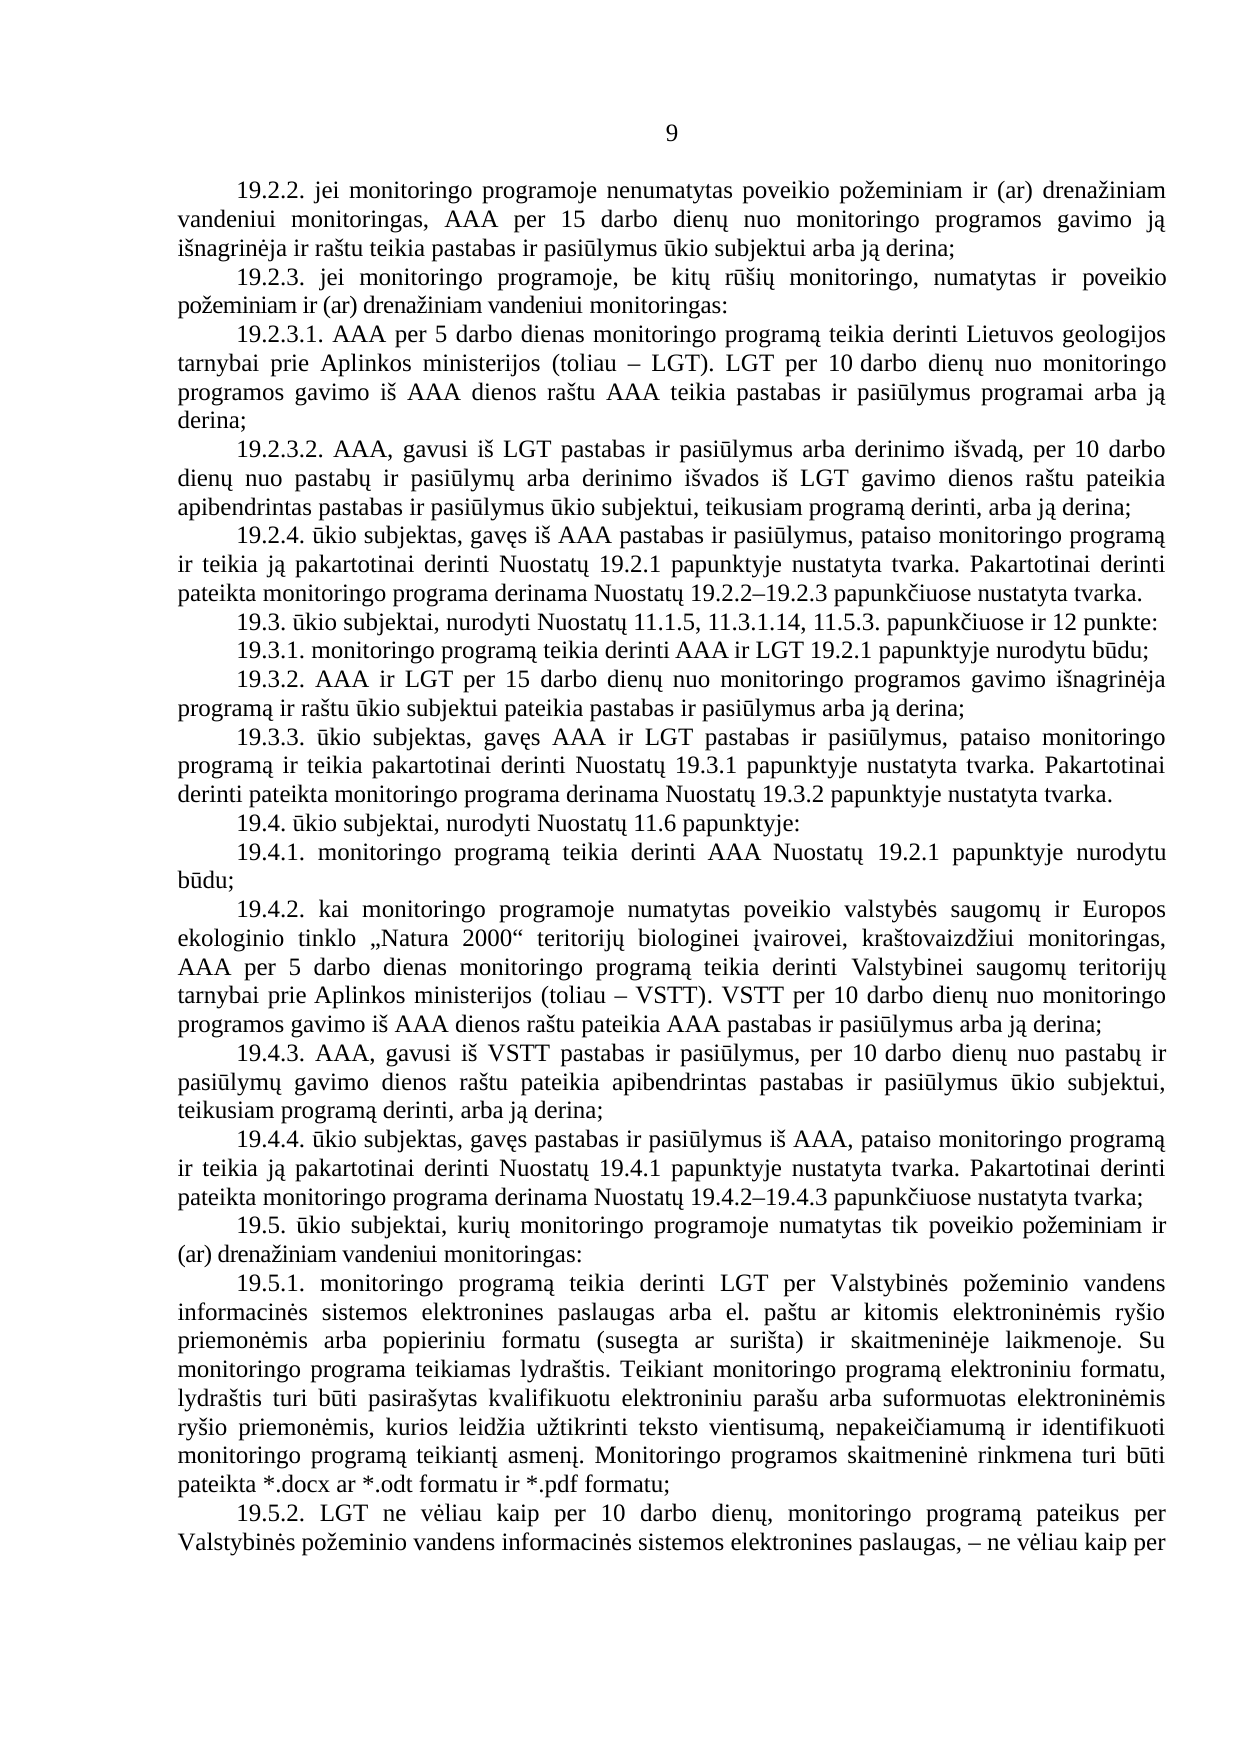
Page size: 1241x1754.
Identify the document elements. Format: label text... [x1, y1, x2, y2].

text 19.2.2. jei monitoringo programoje nenumatytas poveikio požeminiam ir (ar) drenažiniam vandeniui monitoringas, AAA per 15 darbo dienų nuo monitoringo programos gavimo ją išnagrinėja ir raštu teikia pastabas ir pasiūlymus ūkio subjektui arba ją derina; [177, 176, 1167, 262]
text 19.5. ūkio subjektai, kurių monitoringo programoje numatytas tik poveikio požeminiam ir (ar) drenažiniam vandeniui monitoringas: [177, 1211, 1167, 1268]
text 19.2.3.2. AAA, gavusi iš LGT pastabas ir pasiūlymus arba derinimo išvadą, per 10 darbo dienų nuo pastabų ir pasiūlymų arba derinimo išvados iš LGT gavimo dienos raštu pateikia apibendrintas pastabas ir pasiūlymus ūkio subjektui, teikusiam programą derinti, arba ją derina; [177, 434, 1167, 521]
text 19.3.1. monitoringo programą teikia derinti AAA ir LGT 19.2.1 papunktyje nurodytu būdu; [177, 636, 1167, 664]
text 19.4.3. AAA, gavusi iš VSTT pastabas ir pasiūlymus, per 10 darbo dienų nuo pastabų ir pasiūlymų gavimo dienos raštu pateikia apibendrintas pastabas ir pasiūlymus ūkio subjektui, teikusiam programą derinti, arba ją derina; [177, 1038, 1167, 1124]
text 19.2.4. ūkio subjektas, gavęs iš AAA pastabas ir pasiūlymus, pataiso monitoringo programą ir teikia ją pakartotinai derinti Nuostatų 19.2.1 papunktyje nustatyta tvarka. Pakartotinai derinti pateikta monitoringo programa derinama Nuostatų 19.2.2–19.2.3 papunkčiuose nustatyta tvarka. [177, 521, 1167, 607]
text 19.5.1. monitoringo programą teikia derinti LGT per Valstybinės požeminio vandens informacinės sistemos elektronines paslaugas arba el. paštu ar kitomis elektroninėmis ryšio priemonėmis arba popieriniu formatu (susegta ar surišta) ir skaitmeninėje laikmenoje. Su monitoringo programa teikiamas lydraštis. Teikiant monitoringo programą elektroniniu formatu, lydraštis turi būti pasirašytas kvalifikuotu elektroniniu parašu arba suformuotas elektroninėmis ryšio priemonėmis, kurios leidžia užtikrinti teksto vientisumą, nepakeičiamumą ir identifikuoti monitoringo programą teikiantį asmenį. Monitoringo programos skaitmeninė rinkmena turi būti pateikta *.docx ar *.odt formatu ir *.pdf formatu; [177, 1268, 1167, 1498]
text 19.3. ūkio subjektai, nurodyti Nuostatų 11.1.5, 11.3.1.14, 11.5.3. papunkčiuose ir 12 punkte: [177, 607, 1167, 636]
text 19.4.4. ūkio subjektas, gavęs pastabas ir pasiūlymus iš AAA, pataiso monitoringo programą ir teikia ją pakartotinai derinti Nuostatų 19.4.1 papunktyje nustatyta tvarka. Pakartotinai derinti pateikta monitoringo programa derinama Nuostatų 19.4.2–19.4.3 papunkčiuose nustatyta tvarka; [177, 1124, 1167, 1211]
text 19.2.3.1. AAA per 5 darbo dienas monitoringo programą teikia derinti Lietuvos geologijos tarnybai prie Aplinkos ministerijos (toliau – LGT). LGT per 10 darbo dienų nuo monitoringo programos gavimo iš AAA dienos raštu AAA teikia pastabas ir pasiūlymus programai arba ją derina; [177, 319, 1167, 434]
text 19.5.2. LGT ne vėliau kaip per 10 darbo dienų, monitoringo programą pateikus per Valstybinės požeminio vandens informacinės sistemos elektronines paslaugas, – ne vėliau kaip per [177, 1498, 1167, 1556]
text 19.4.1. monitoringo programą teikia derinti AAA Nuostatų 19.2.1 papunktyje nurodytu būdu; [177, 837, 1167, 894]
text 19.4. ūkio subjektai, nurodyti Nuostatų 11.6 papunktyje: [177, 808, 1167, 837]
text 19.2.3. jei monitoringo programoje, be kitų rūšių monitoringo, numatytas ir poveikio požeminiam ir (ar) drenažiniam vandeniui monitoringas: [177, 262, 1167, 319]
text 19.4.2. kai monitoringo programoje numatytas poveikio valstybės saugomų ir Europos ekologinio tinklo „Natura 2000“ teritorijų biologinei įvairovei, kraštovaizdžiui monitoringas, AAA per 5 darbo dienas monitoringo programą teikia derinti Valstybinei saugomų teritorijų tarnybai prie Aplinkos ministerijos (toliau – VSTT). VSTT per 10 darbo dienų nuo monitoringo programos gavimo iš AAA dienos raštu pateikia AAA pastabas ir pasiūlymus arba ją derina; [177, 894, 1167, 1038]
text 19.3.3. ūkio subjektas, gavęs AAA ir LGT pastabas ir pasiūlymus, pataiso monitoringo programą ir teikia pakartotinai derinti Nuostatų 19.3.1 papunktyje nustatyta tvarka. Pakartotinai derinti pateikta monitoringo programa derinama Nuostatų 19.3.2 papunktyje nustatyta tvarka. [177, 722, 1167, 808]
text 19.3.2. AAA ir LGT per 15 darbo dienų nuo monitoringo programos gavimo išnagrinėja programą ir raštu ūkio subjektui pateikia pastabas ir pasiūlymus arba ją derina; [177, 664, 1167, 722]
